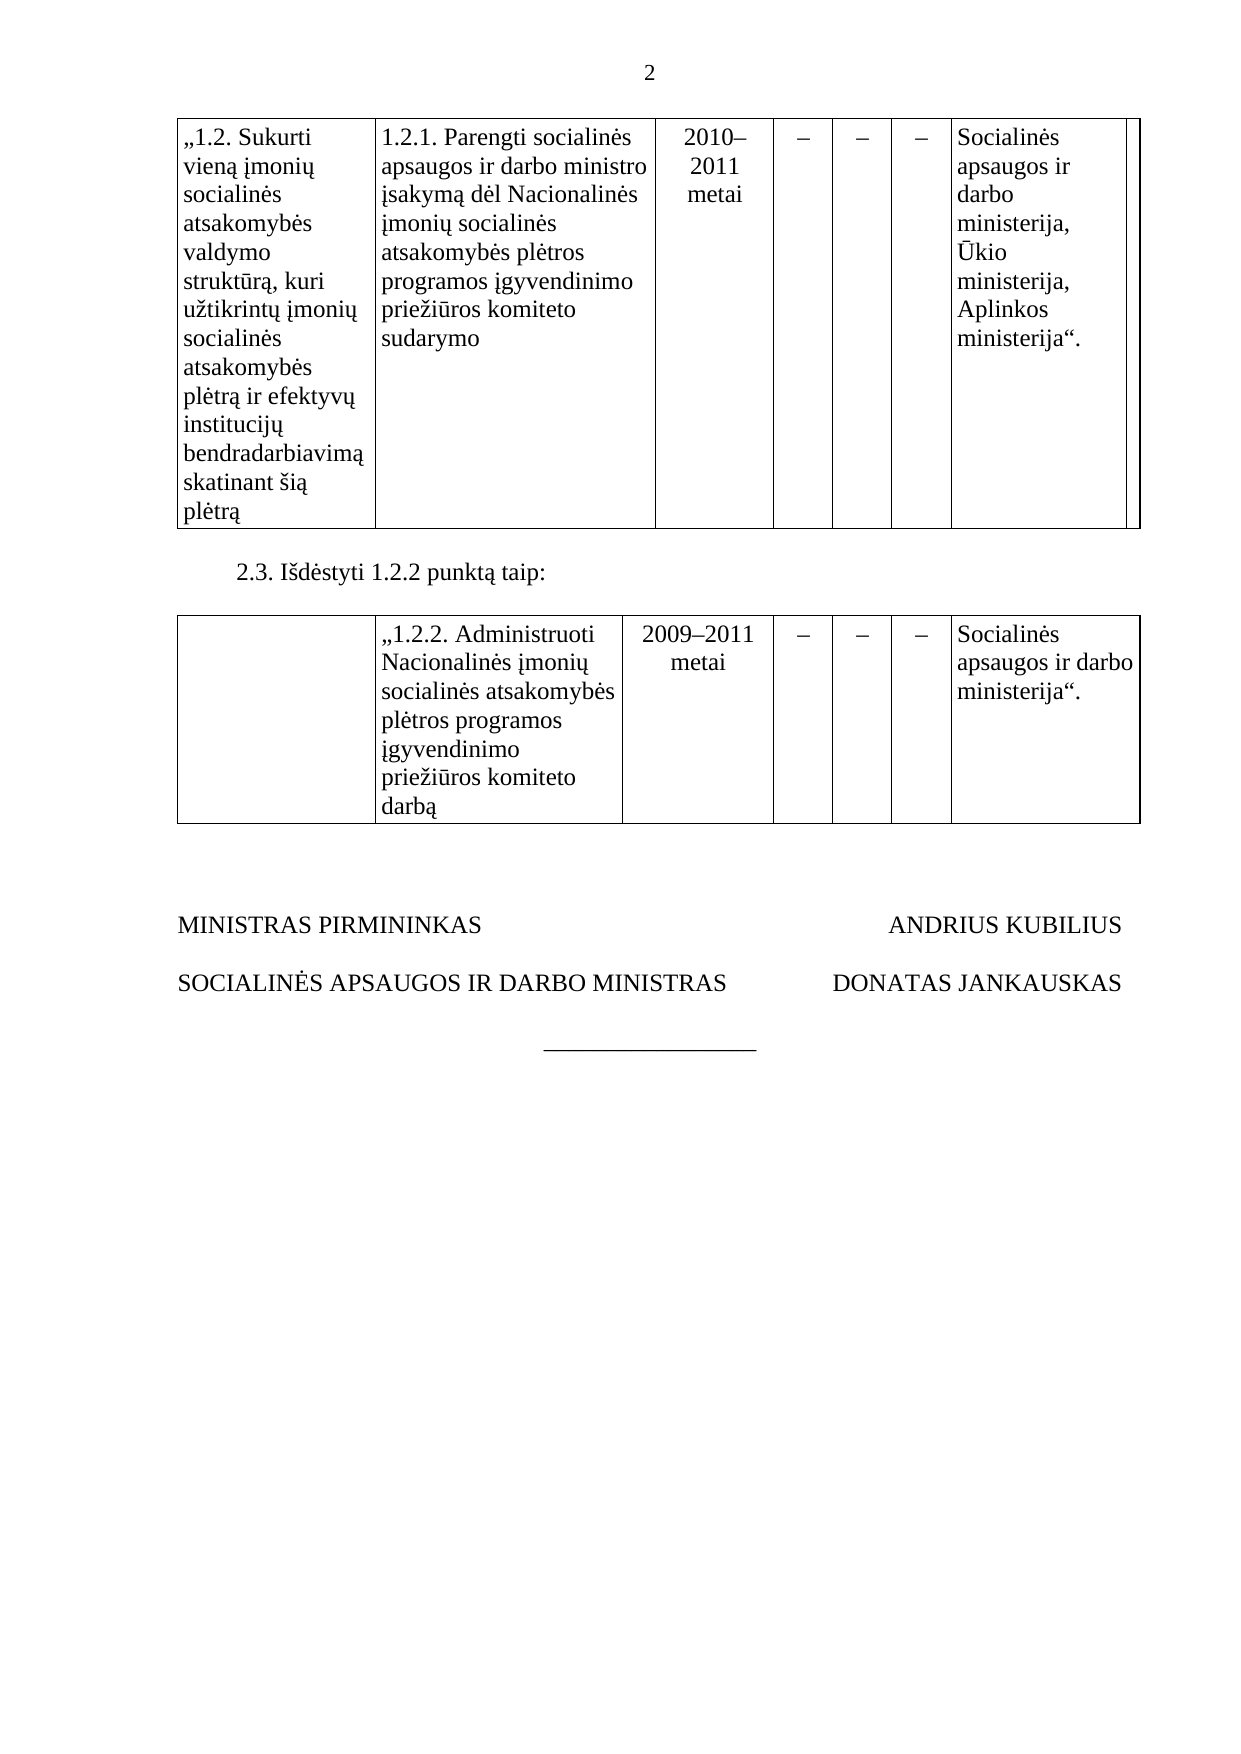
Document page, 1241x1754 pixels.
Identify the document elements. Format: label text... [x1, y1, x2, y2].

table_header Socialinės apsaugos ir darbo ministerija, Ūkio ministerija, Aplinkos ministerija“. [952, 119, 1126, 527]
table_header – [833, 119, 891, 527]
table_header – [774, 119, 832, 527]
table_header – [892, 119, 951, 527]
text _________________ [177, 1025, 1122, 1054]
table_header 1.2.1. Parengti socialinės apsaugos ir darbo ministro įsakymą dėl Nacionalinės įmonių socialinės atsakomybės plėtros programos įgyvendinimo priežiūros komiteto sudarymo [376, 119, 655, 527]
table_header – [892, 616, 951, 823]
table_header Socialinės apsaugos ir darbo ministerija“. [952, 616, 1139, 823]
table_header [178, 616, 375, 823]
table_header 2010–2011 metai [656, 119, 773, 527]
text 2.3. Išdėstyti 1.2.2 punktą taip: [177, 557, 1122, 586]
text MINISTRAS PIRMININKAS ANDRIUS KUBILIUS [177, 910, 1122, 939]
table_header „1.2.2. Administruoti Nacionalinės įmonių socialinės atsakomybės plėtros programos įgyvendinimo priežiūros komiteto darbą [376, 616, 622, 823]
table_header 2009–2011 metai [623, 616, 773, 823]
table_header – [833, 616, 891, 823]
table_header [1127, 119, 1139, 527]
text SOCIALINĖS APSAUGOS IR DARBO MINISTRAS DONATAS JANKAUSKAS [177, 968, 1122, 996]
table_header – [774, 616, 832, 823]
table_header „1.2. Sukurti vieną įmonių socialinės atsakomybės valdymo struktūrą, kuri užtikrintų įmonių socialinės atsakomybės plėtrą ir efektyvų institucijų bendradarbiavimą skatinant šią plėtrą [178, 119, 375, 527]
